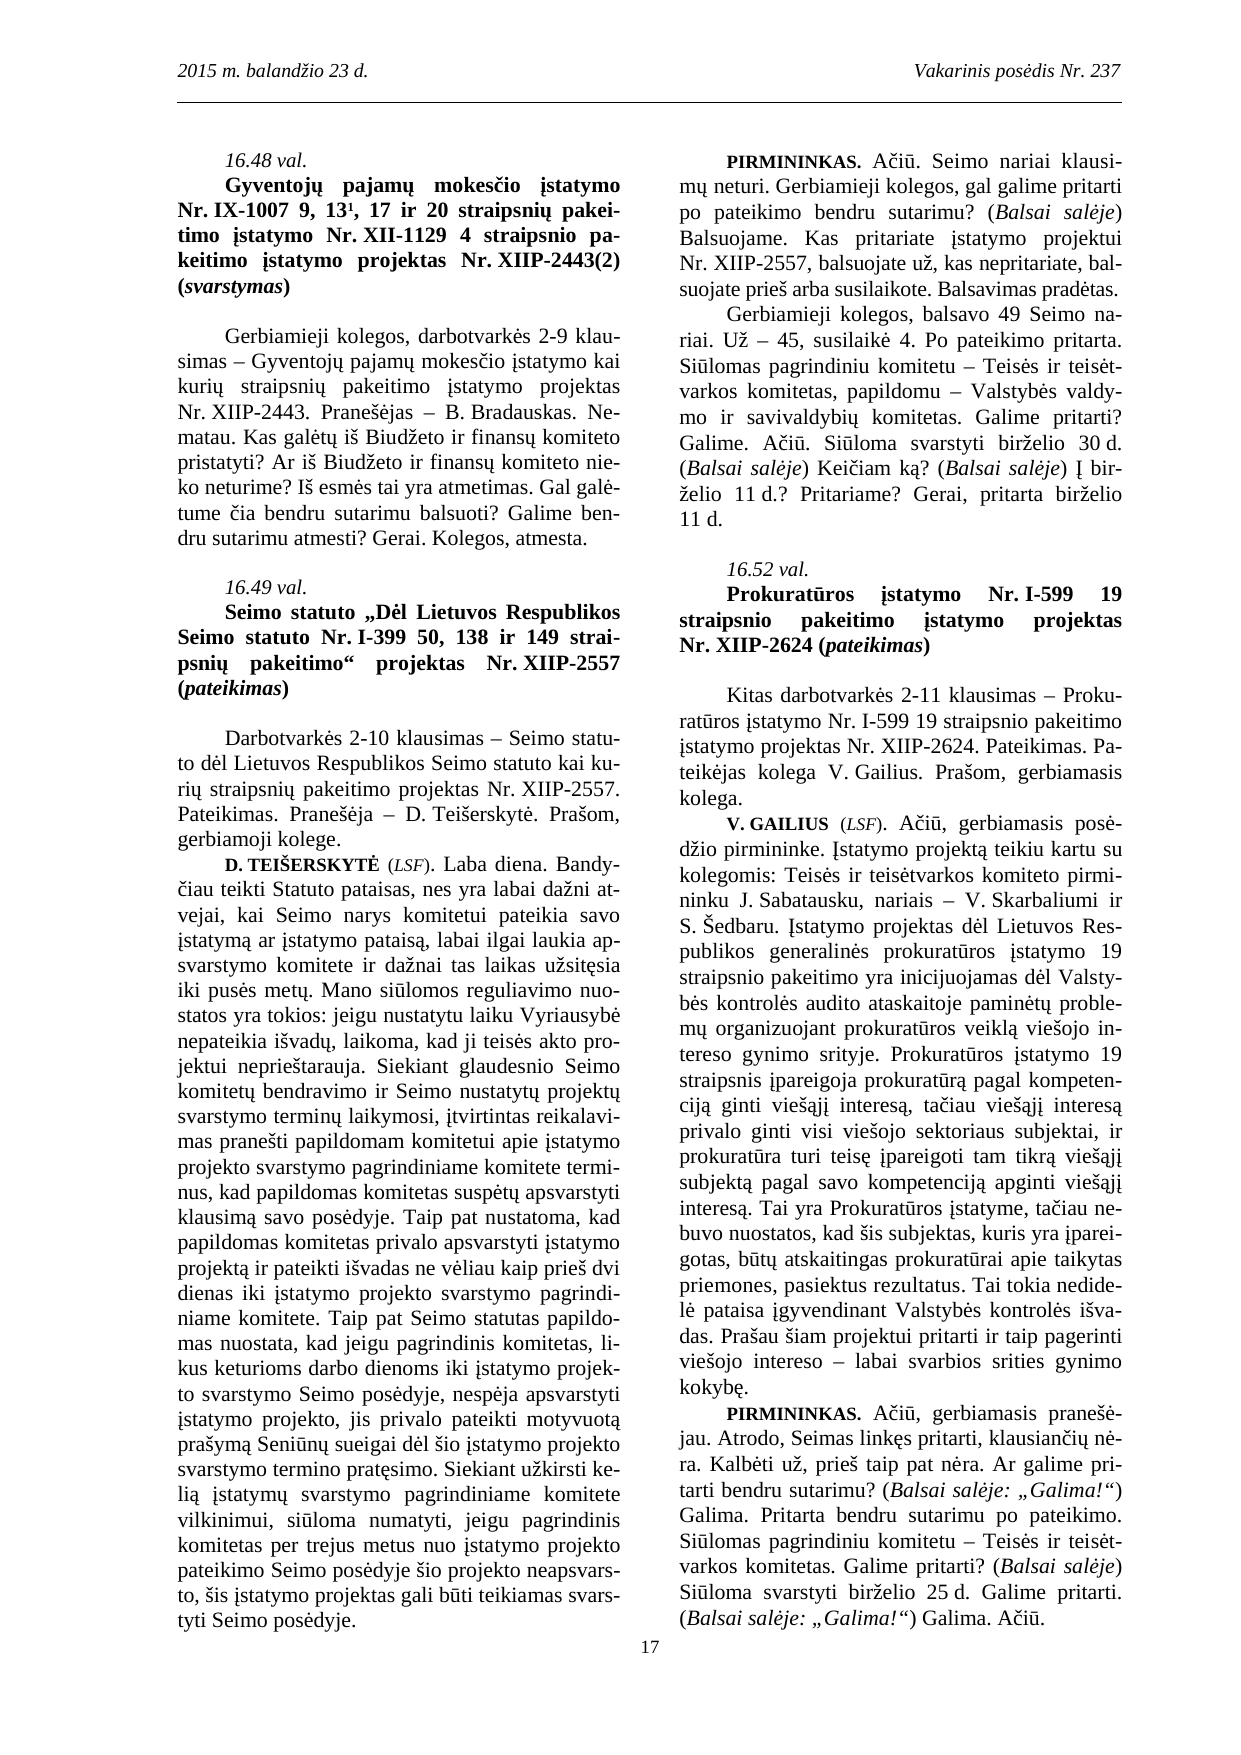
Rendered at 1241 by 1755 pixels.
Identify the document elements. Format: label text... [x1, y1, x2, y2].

text 16.48 val. [224, 148, 620, 172]
text Gy­ven­to­jų pa­ja­mų mo­kes­čio įsta­ty­mo Nr. IX-1007 9, 131, 17 ir 20 straips­nių pa­kei­timo įsta­ty­mo Nr. XII-1129 4 straips­nio pa­keiti­mo įsta­ty­mo pro­jek­tas Nr. XIIP-2443(2) (svars­ty­mas) [177, 172, 620, 298]
text Ki­tas dar­bo­tvarkės 2-11 klau­si­mas – Pro­ku­ra­tū­ros įsta­ty­mo Nr. I-599 19 straips­nio pa­kei­ti­mo įsta­ty­mo pro­jek­tas Nr. XIIP-2624. Pa­tei­ki­mas. Pa­tei­kė­jas ko­le­ga V. Gai­lius. Pra­šom, ger­bia­ma­sis ko­le­ga. [679, 682, 1122, 810]
text 16.52 val. [726, 557, 1122, 581]
text Pro­ku­ra­tū­ros įsta­ty­mo Nr. I-599 19 straips­nio pa­kei­ti­mo įsta­ty­mo pro­jek­tas Nr. XIIP-2624 (pa­tei­ki­mas) [679, 581, 1122, 657]
text V. GAILIUS (LSF). Ačiū, ger­bia­ma­sis po­sė­džio pir­mi­nin­ke. Įsta­ty­mo pro­jek­tą tei­kiu kar­tu su ko­le­go­mis: Tei­sės ir tei­sėt­var­kos ko­mi­te­to pir­mi­nin­ku J. Sa­ba­taus­ku, na­riais – V. Skar­ba­liu­mi ir S. Šed­ba­ru. Įsta­ty­mo pro­jek­tas dėl Lie­tu­vos Res­pub­li­kos ge­ne­ra­li­nės pro­ku­ra­tū­ros įsta­ty­mo 19 straips­nio pa­kei­ti­mo yra ini­ci­juo­ja­mas dėl Vals­ty­bės kon­tro­lės au­di­to ata­skai­to­je pa­mi­nė­tų pro­ble­mų or­ga­ni­zuo­jant pro­ku­ra­tū­ros veik­lą vie­šo­jo in­te­re­so gy­ni­mo sri­ty­je. Pro­ku­ra­tū­ros įsta­ty­mo 19 straips­nis įpa­rei­go­ja pro­ku­ra­tū­rą pa­gal kom­pe­ten­ci­ją gin­ti vie­šą­jį in­te­re­są, ta­čiau vie­šą­jį in­te­re­są pri­va­lo gin­ti vi­si vie­šo­jo sek­to­riaus sub­jek­tai, ir pro­ku­ra­tū­ra tu­ri tei­sę įpa­rei­go­ti tam tik­rą vie­šą­jį sub­jek­tą pa­gal sa­vo kom­pe­ten­ci­ją ap­gin­ti vie­šą­jį in­te­re­są. Tai yra Pro­ku­ra­tū­ros įsta­ty­me, ta­čiau ne­bu­vo nuo­sta­tos, kad šis sub­jek­tas, ku­ris yra įpa­rei­go­tas, bū­tų at­skai­tin­gas pro­ku­ra­tū­rai apie tai­ky­tas prie­mo­nes, pa­siek­tus re­zul­ta­tus. Tai to­kia ne­di­de­lė pa­tai­sa įgy­ven­di­nant Vals­ty­bės kon­tro­lės iš­va­das. Pra­šau šiam pro­jek­tui pri­tar­ti ir taip pa­ge­rin­ti vie­šo­jo in­te­re­so – la­bai svar­bios sri­ties gy­ni­mo ko­ky­bę. [679, 810, 1122, 1400]
text Ger­bia­mie­ji ko­le­gos, dar­bo­tvarkės 2-9 klau­si­mas – Gy­ven­to­jų pa­ja­mų mo­kes­čio įsta­ty­mo kai ku­rių straips­nių pa­kei­ti­mo įsta­ty­mo pro­jek­tas Nr. XIIP-2443. Pra­ne­šė­jas – B. Bra­daus­kas. Ne­ma­tau. Kas ga­lė­tų iš Biu­dže­to ir fi­nan­sų ko­mi­te­to pri­sta­ty­ti? Ar iš Biu­dže­to ir fi­nan­sų ko­mi­te­to nie­ko ne­tu­ri­me? Iš es­mės tai yra at­me­ti­mas. Gal ga­lė­tu­me čia ben­dru su­ta­ri­mu bal­suo­ti? Ga­li­me ben­dru su­ta­ri­mu at­mes­ti? Ge­rai. Ko­le­gos, at­mes­ta. [177, 323, 620, 550]
text D. TEIŠERSKYTĖ (LSF). La­ba die­na. Ban­dy­čiau teik­ti Sta­tu­to pa­tai­sas, nes yra la­bai daž­ni at­ve­jai, kai Sei­mo na­rys ko­mi­te­tui pa­tei­kia sa­vo įsta­ty­mą ar įsta­ty­mo pa­tai­są, la­bai il­gai lau­kia ap­svars­ty­mo ko­mi­te­te ir daž­nai tas lai­kas už­si­tę­sia iki pu­sės me­tų. Ma­no siū­lo­mos re­gu­lia­vi­mo nuo­sta­tos yra to­kios: jei­gu nu­sta­ty­tu lai­ku Vy­riau­sy­bė ne­pa­tei­kia iš­va­dų, lai­ko­ma, kad ji tei­sės ak­to pro­jek­tui ne­pri­eš­ta­rau­ja. Sie­kiant glau­des­nio Sei­mo ko­mi­te­tų ben­dra­vi­mo ir Sei­mo nu­sta­ty­tų pro­jek­tų svars­ty­mo ter­mi­nų lai­ky­mo­si, įtvir­tin­tas rei­ka­la­vi­mas pra­neš­ti pa­pil­do­mam ko­mi­te­tui apie įsta­ty­mo pro­jek­to svars­ty­mo pa­grin­di­nia­me ko­mi­te­te ter­mi­nus, kad pa­pil­do­mas ko­mi­te­tas su­spė­tų ap­svars­ty­ti klau­si­mą sa­vo po­sė­dy­je. Taip pat nu­sta­to­ma, kad pa­pil­do­mas ko­mi­te­tas pri­va­lo ap­svars­ty­ti įsta­ty­mo pro­jek­tą ir pa­teik­ti iš­va­das ne vė­liau kaip prieš dvi die­nas iki įsta­ty­mo pro­jek­to svars­ty­mo pa­grin­di­nia­me ko­mi­te­te. Taip pat Sei­mo sta­tu­tas pa­pil­do­mas nuo­sta­ta, kad jei­gu pa­grin­di­nis ko­mi­te­tas, li­kus ke­tu­rioms dar­bo die­noms iki įsta­ty­mo pro­jek­to svars­ty­mo Sei­mo po­sė­dy­je, ne­spė­ja ap­svars­ty­ti įsta­ty­mo pro­jek­to, jis pri­va­lo pa­teik­ti mo­ty­vuo­tą pra­šy­mą Se­niū­nų su­ei­gai dėl šio įsta­ty­mo pro­jek­to svars­ty­mo ter­mi­no pra­tę­si­mo. Sie­kiant už­kirs­ti ke­lią įsta­ty­mų svars­ty­mo pa­grin­di­nia­me ko­mi­te­te vil­ki­ni­mui, siū­lo­ma nu­ma­ty­ti, jei­gu pa­grin­di­nis ko­mi­te­tas per tre­jus me­tus nuo įsta­ty­mo pro­jek­to pa­tei­ki­mo Sei­mo po­sė­dy­je šio pro­jek­to ne­ap­svars­to, šis įsta­ty­mo pro­jek­tas ga­li bū­ti tei­kia­mas svars­ty­ti Sei­mo po­sė­dy­je. [177, 851, 620, 1633]
text 16.49 val. [224, 575, 620, 599]
text Ger­bia­mie­ji ko­le­gos, bal­sa­vo 49 Sei­mo na­riai. Už – 45, su­si­lai­kė 4. Po pa­tei­ki­mo pri­tar­ta. Siū­lo­mas pa­grin­di­niu ko­mi­te­tu – Tei­sės ir tei­sėt­var­kos ko­mi­te­tas, pa­pil­do­mu – Vals­ty­bės val­dy­mo ir sa­vi­val­dy­bių ko­mi­te­tas. Ga­li­me pri­tar­ti? Ga­li­me. Ačiū. Siū­lo­ma svars­ty­ti bir­že­lio 30 d. (Bal­sai sa­lė­je) Kei­čiam ką? (Bal­sai sa­lė­je) Į bir­že­lio 11 d.? Pri­ta­ria­me? Ge­rai, pri­tar­ta bir­že­lio 11 d. [679, 301, 1122, 532]
text Dar­bo­tvarkės 2-10 klau­si­mas – Sei­mo sta­tu­to dėl Lie­tu­vos Res­pub­li­kos Sei­mo sta­tu­to kai ku­rių straips­nių pa­kei­ti­mo pro­jek­tas Nr. XIIP-2557. Pa­tei­ki­mas. Pra­ne­šė­ja – D. Tei­šers­ky­tė. Pra­šom, ger­bia­mo­ji ko­le­ge. [177, 725, 620, 851]
text PIRMININKAS. Ačiū. Sei­mo na­riai klau­si­mų ne­tu­ri. Ger­bia­mie­ji ko­le­gos, gal ga­li­me pri­tar­ti po pa­tei­ki­mo ben­dru su­ta­ri­mu? (Bal­sai sa­lė­je) Bal­suo­ja­me. Kas pri­ta­ria­te įsta­ty­mo pro­jek­tui Nr. XIIP-2557, bal­suo­ja­te už, kas ne­pri­ta­ria­te, bal­suo­ja­te prieš ar­ba su­si­lai­ko­te. Bal­sa­vi­mas pra­dė­tas. [679, 148, 1122, 301]
text PIRMININKAS. Ačiū, ger­bia­ma­sis pra­ne­šė­jau. At­ro­do, Sei­mas lin­kęs pri­tar­ti, klau­sian­čių nė­ra. Kal­bė­ti už, prieš taip pat nė­ra. Ar ga­li­me pri­tar­ti ben­dru su­ta­ri­mu? (Bal­sai sa­lė­je: „Ga­li­ma!“) Ga­li­ma. Pri­tar­ta ben­dru su­ta­ri­mu po pa­tei­ki­mo. Siū­lo­mas pa­grin­di­niu ko­mi­te­tu – Tei­sės ir tei­sėt­var­kos ko­mi­te­tas. Ga­li­me pri­tar­ti? (Bal­sai sa­lė­je) Siū­lo­ma svars­ty­ti bir­že­lio 25 d. Ga­li­me pri­tar­ti. (Bal­sai sa­lė­je: „Ga­li­ma!“) Ga­li­ma. Ačiū. [679, 1400, 1122, 1630]
text Sei­mo sta­tu­to „Dėl Lie­tu­vos Res­pub­li­kos Sei­mo sta­tu­to Nr. I-399 50, 138 ir 149 strai­psnių pa­kei­ti­mo“ pro­jek­tas Nr. XIIP-2557 (patei­ki­mas) [177, 599, 620, 700]
